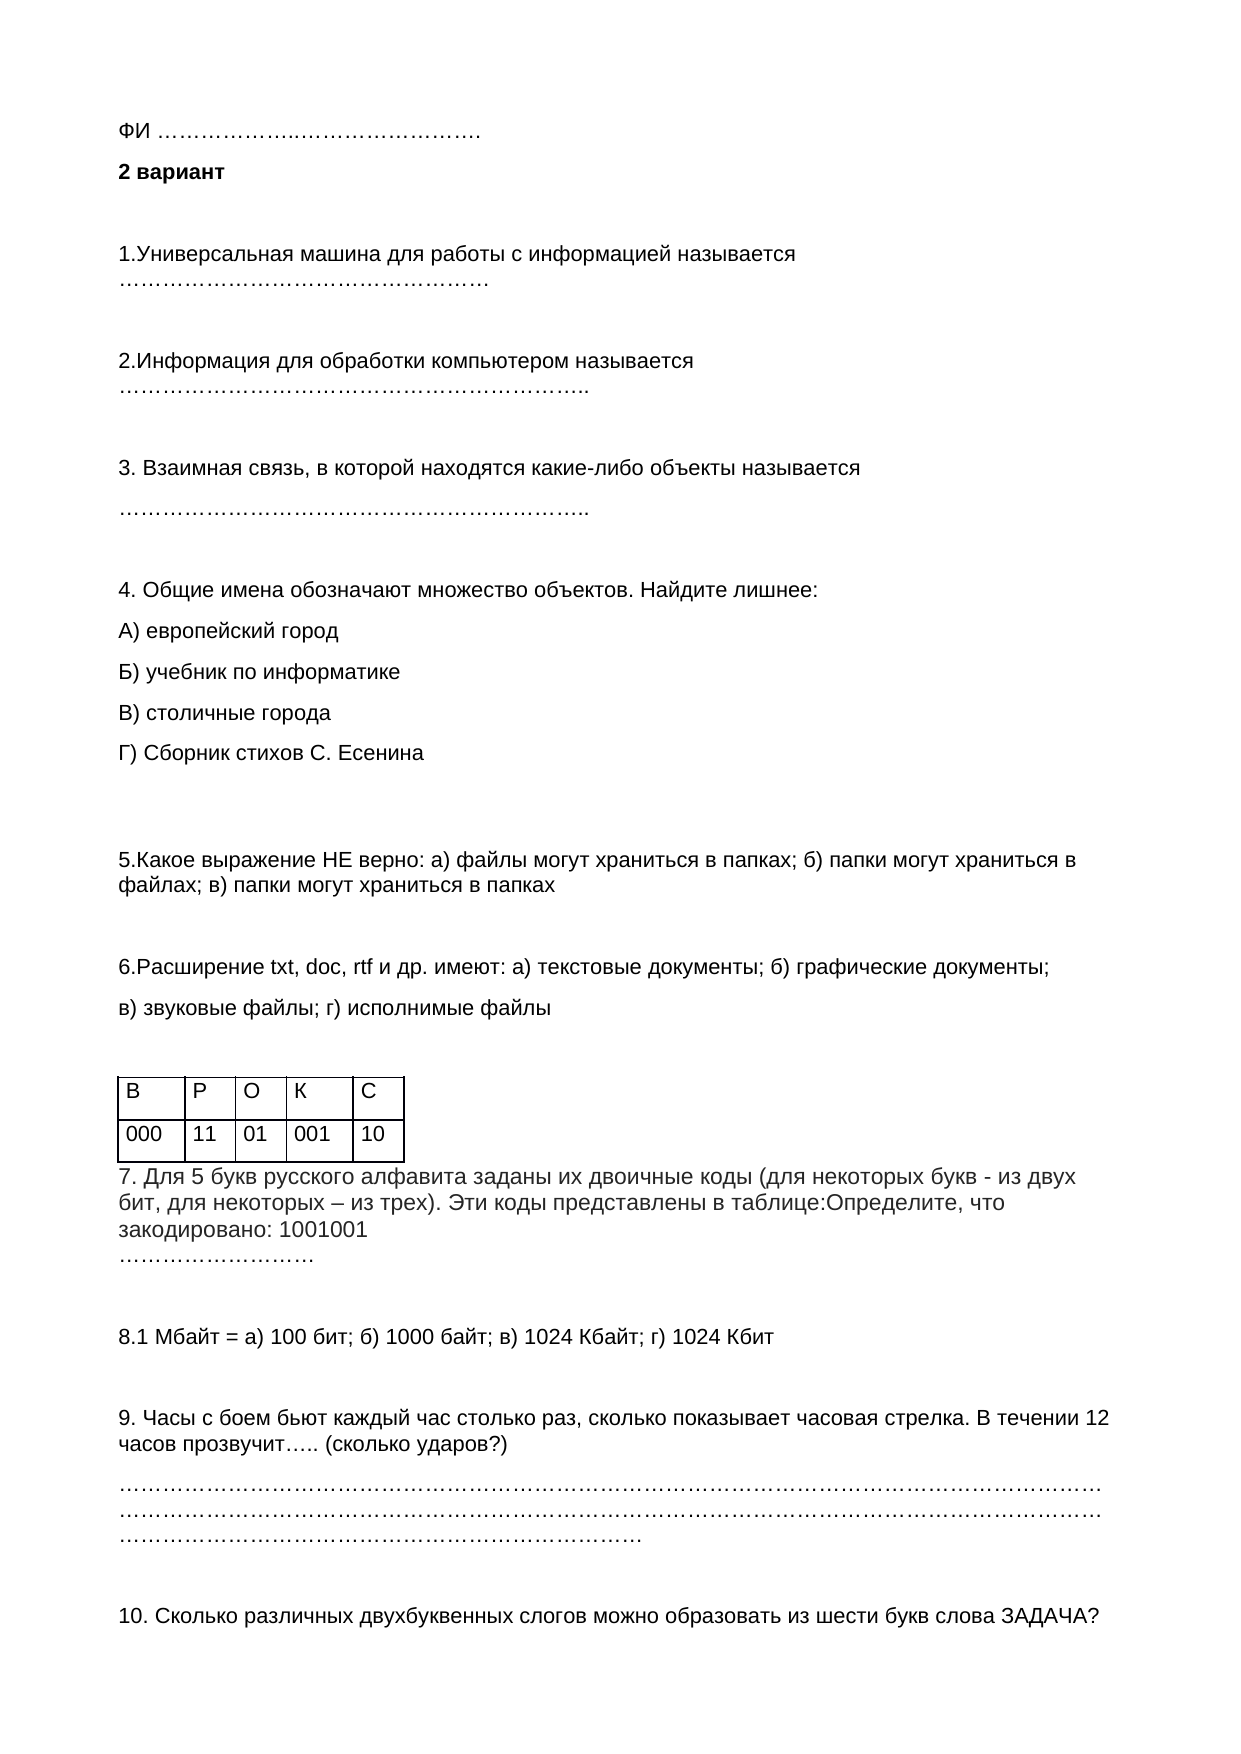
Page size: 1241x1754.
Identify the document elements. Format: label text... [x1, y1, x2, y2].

table_cell 000 [119, 1121, 184, 1161]
text ……………………………………………………………………………………………………………………………………………………………………………………………………………………………………………………………………………………………………………… [118, 1471, 1122, 1547]
text 5.Какое выражение НЕ верно: а) файлы могут храниться в папках; б) папки могут храниться в файлах; в) папки могут храниться в папках [118, 847, 1122, 897]
text 9. Часы с боем бьют каждый час столько раз, сколько показывает часовая стрелка. В течении 12 часов прозвучит….. (сколько ударов?) [118, 1405, 1122, 1456]
text 10. Сколько различных двухбуквенных слогов можно образовать из шести букв слова ЗАДАЧА? [118, 1603, 1122, 1628]
text в) звуковые файлы; г) исполнимые файлы [118, 995, 1122, 1020]
table_header В [119, 1078, 184, 1119]
text ФИ ………………..……………………. [118, 118, 1122, 143]
text 2.Информация для обработки компьютером называется ……………………………………………………….. [118, 347, 1122, 398]
text Г) Сборник стихов С. Есенина [118, 740, 1122, 765]
table_cell 11 [186, 1121, 235, 1161]
table_cell 001 [287, 1121, 352, 1161]
text 6.Расширение txt, doc, rtf и др. имеют: а) текстовые документы; б) графические документы; [118, 954, 1122, 979]
table_header О [236, 1078, 286, 1119]
table_cell 01 [236, 1121, 286, 1161]
text 1.Универсальная машина для работы с информацией называется …………………………………………… [118, 241, 1122, 291]
text ……………………………………………………….. [118, 495, 1122, 520]
text ……………………… [118, 1242, 1122, 1267]
table_cell 10 [354, 1121, 403, 1161]
text 8.1 Мбайт = а) 100 бит; б) 1000 байт; в) 1024 Кбайт; г) 1024 Кбит [118, 1323, 1122, 1349]
table_header Р [186, 1078, 235, 1119]
table_header С [354, 1078, 403, 1119]
text 7. Для 5 букв русского алфавита заданы их двоичные коды (для некоторых букв ‑ из двух бит, для некоторых – из трех). Эти коды представлены в таблице:Определите, что закодировано: 1001001 [118, 1163, 1122, 1242]
table_header К [287, 1078, 352, 1119]
text В) столичные города [118, 699, 1122, 724]
text 3. Взаимная связь, в которой находятся какие-либо объекты называется [118, 454, 1122, 479]
text Б) учебник по информатике [118, 658, 1122, 684]
text 2 вариант [118, 159, 1122, 184]
text 4. Общие имена обозначают множество объектов. Найдите лишнее: [118, 577, 1122, 602]
text А) европейский город [118, 618, 1122, 643]
